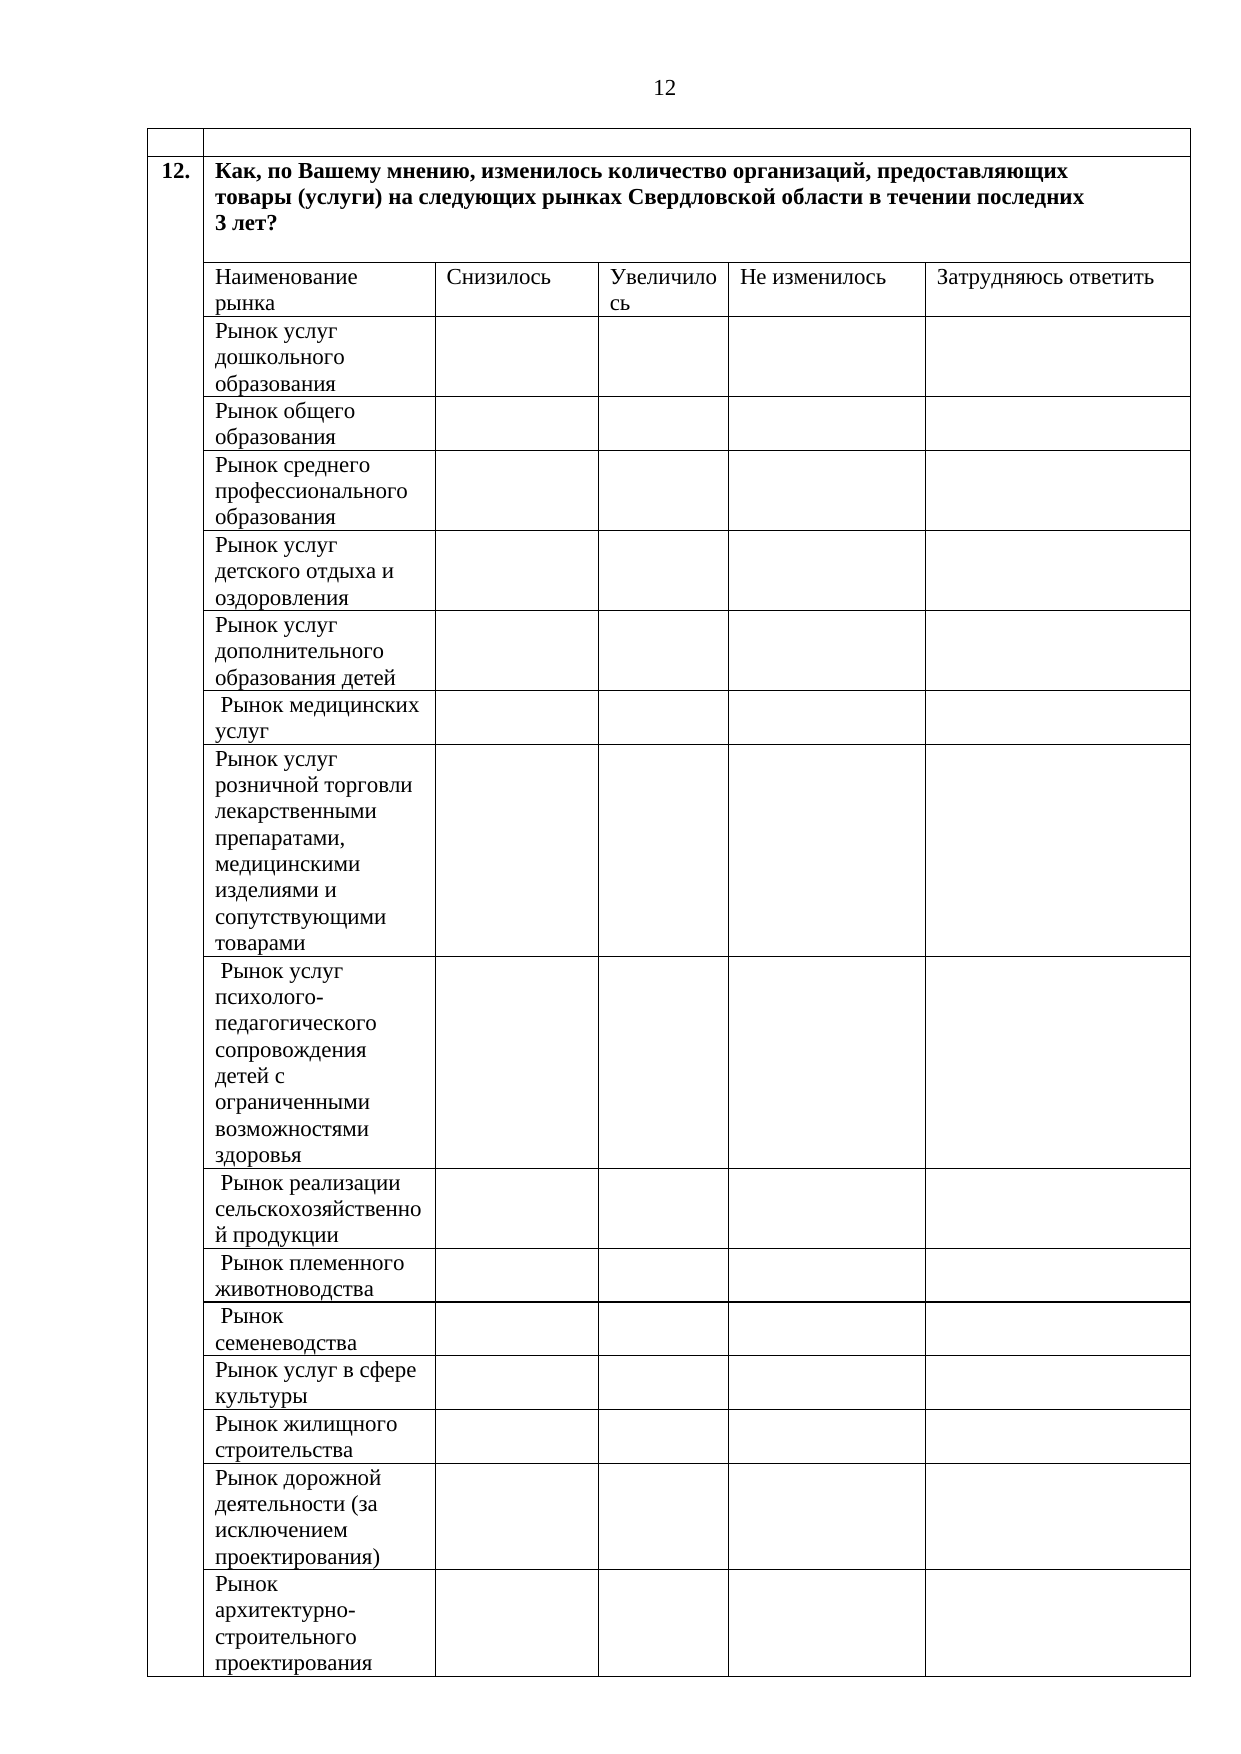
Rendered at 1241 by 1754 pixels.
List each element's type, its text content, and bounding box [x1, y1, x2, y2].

table_cell Рынок услуг в сфере культуры [204, 1356, 435, 1409]
table_cell Рынок жилищного строительства [204, 1410, 435, 1463]
table_cell [599, 317, 728, 396]
table_cell [926, 745, 1190, 956]
table_cell [729, 451, 925, 530]
table_cell [599, 957, 728, 1167]
table_cell [926, 1410, 1190, 1463]
table_cell [599, 691, 728, 744]
table_cell Наименование рынка [204, 263, 435, 316]
table_cell [926, 317, 1190, 396]
table_cell [599, 1356, 728, 1409]
table_cell [436, 745, 598, 956]
table_cell [599, 451, 728, 530]
table_cell Рынок племенного животноводства [204, 1249, 435, 1301]
table_cell Не изменилось [729, 263, 925, 316]
table_cell [436, 531, 598, 610]
table_cell [599, 1249, 728, 1301]
table_cell [729, 317, 925, 396]
table_cell [926, 451, 1190, 530]
table_cell [729, 1249, 925, 1301]
table_cell [926, 1570, 1190, 1676]
table_cell [926, 531, 1190, 610]
table_cell Рынок дорожной деятельности (за исключением проектирования) [204, 1464, 435, 1569]
table_cell [436, 451, 598, 530]
table_cell [926, 957, 1190, 1167]
table_cell Рынок услуг психолого-педагогического сопровождения детей с ограниченными возможностями здоровья [204, 957, 435, 1167]
table_cell [729, 1570, 925, 1676]
table_cell [729, 1356, 925, 1409]
table_cell 12. [148, 157, 203, 1676]
table_cell [926, 397, 1190, 450]
table_cell Рынок семеневодства [204, 1303, 435, 1355]
table_cell Рынок услуг дошкольного образования [204, 317, 435, 396]
table_cell [599, 611, 728, 690]
table_cell [729, 531, 925, 610]
table_cell [926, 1303, 1190, 1355]
table_cell [729, 691, 925, 744]
table_cell [926, 1169, 1190, 1248]
table_cell [436, 957, 598, 1167]
table_cell [926, 691, 1190, 744]
table_cell [436, 317, 598, 396]
table_cell [729, 1464, 925, 1569]
table_cell Рынок услуг розничной торговли лекарственными препаратами, медицинскими изделиями и сопутствующими товарами [204, 745, 435, 956]
table_cell [436, 691, 598, 744]
table_cell [926, 611, 1190, 690]
table_cell [599, 1464, 728, 1569]
table_cell Затрудняюсь ответить [926, 263, 1190, 316]
table_cell [436, 1464, 598, 1569]
table_cell [729, 957, 925, 1167]
table_cell Рынок архитектурно-строительного проектирования [204, 1570, 435, 1676]
table_cell [926, 1356, 1190, 1409]
table_cell [436, 611, 598, 690]
table_cell [729, 745, 925, 956]
table_cell [436, 1570, 598, 1676]
table_cell [599, 531, 728, 610]
table_cell Как, по Вашему мнению, изменилось количество организаций, предоставляющих товары (услуги) на следующих рынках Свердловской области в течении последних 3 лет? [204, 157, 1190, 262]
table_cell [436, 1303, 598, 1355]
table_cell [148, 129, 203, 156]
table_cell Рынок услуг дополнительного образования детей [204, 611, 435, 690]
table_cell Рынок медицинских услуг [204, 691, 435, 744]
table_cell Рынок общего образования [204, 397, 435, 450]
table_cell [599, 397, 728, 450]
table_cell [599, 1303, 728, 1355]
table_cell [729, 397, 925, 450]
table_cell [729, 1169, 925, 1248]
table_cell Увеличилось [599, 263, 728, 316]
table_cell Рынок услуг детского отдыха и оздоровления [204, 531, 435, 610]
table_cell [729, 1410, 925, 1463]
table_cell [599, 745, 728, 956]
table_cell [599, 1570, 728, 1676]
table_cell [926, 1464, 1190, 1569]
table_cell [729, 611, 925, 690]
table_cell [436, 1410, 598, 1463]
table_cell Снизилось [436, 263, 598, 316]
table_cell [926, 1249, 1190, 1301]
table_cell [436, 1249, 598, 1301]
table_cell [436, 397, 598, 450]
table_cell [599, 1410, 728, 1463]
table_cell [599, 1169, 728, 1248]
table_cell [436, 1169, 598, 1248]
table_cell [729, 1303, 925, 1355]
table_cell [204, 129, 1190, 156]
table_cell [436, 1356, 598, 1409]
table_cell Рынок среднего профессионального образования [204, 451, 435, 530]
table_cell Рынок реализации сельскохозяйственной продукции [204, 1169, 435, 1248]
